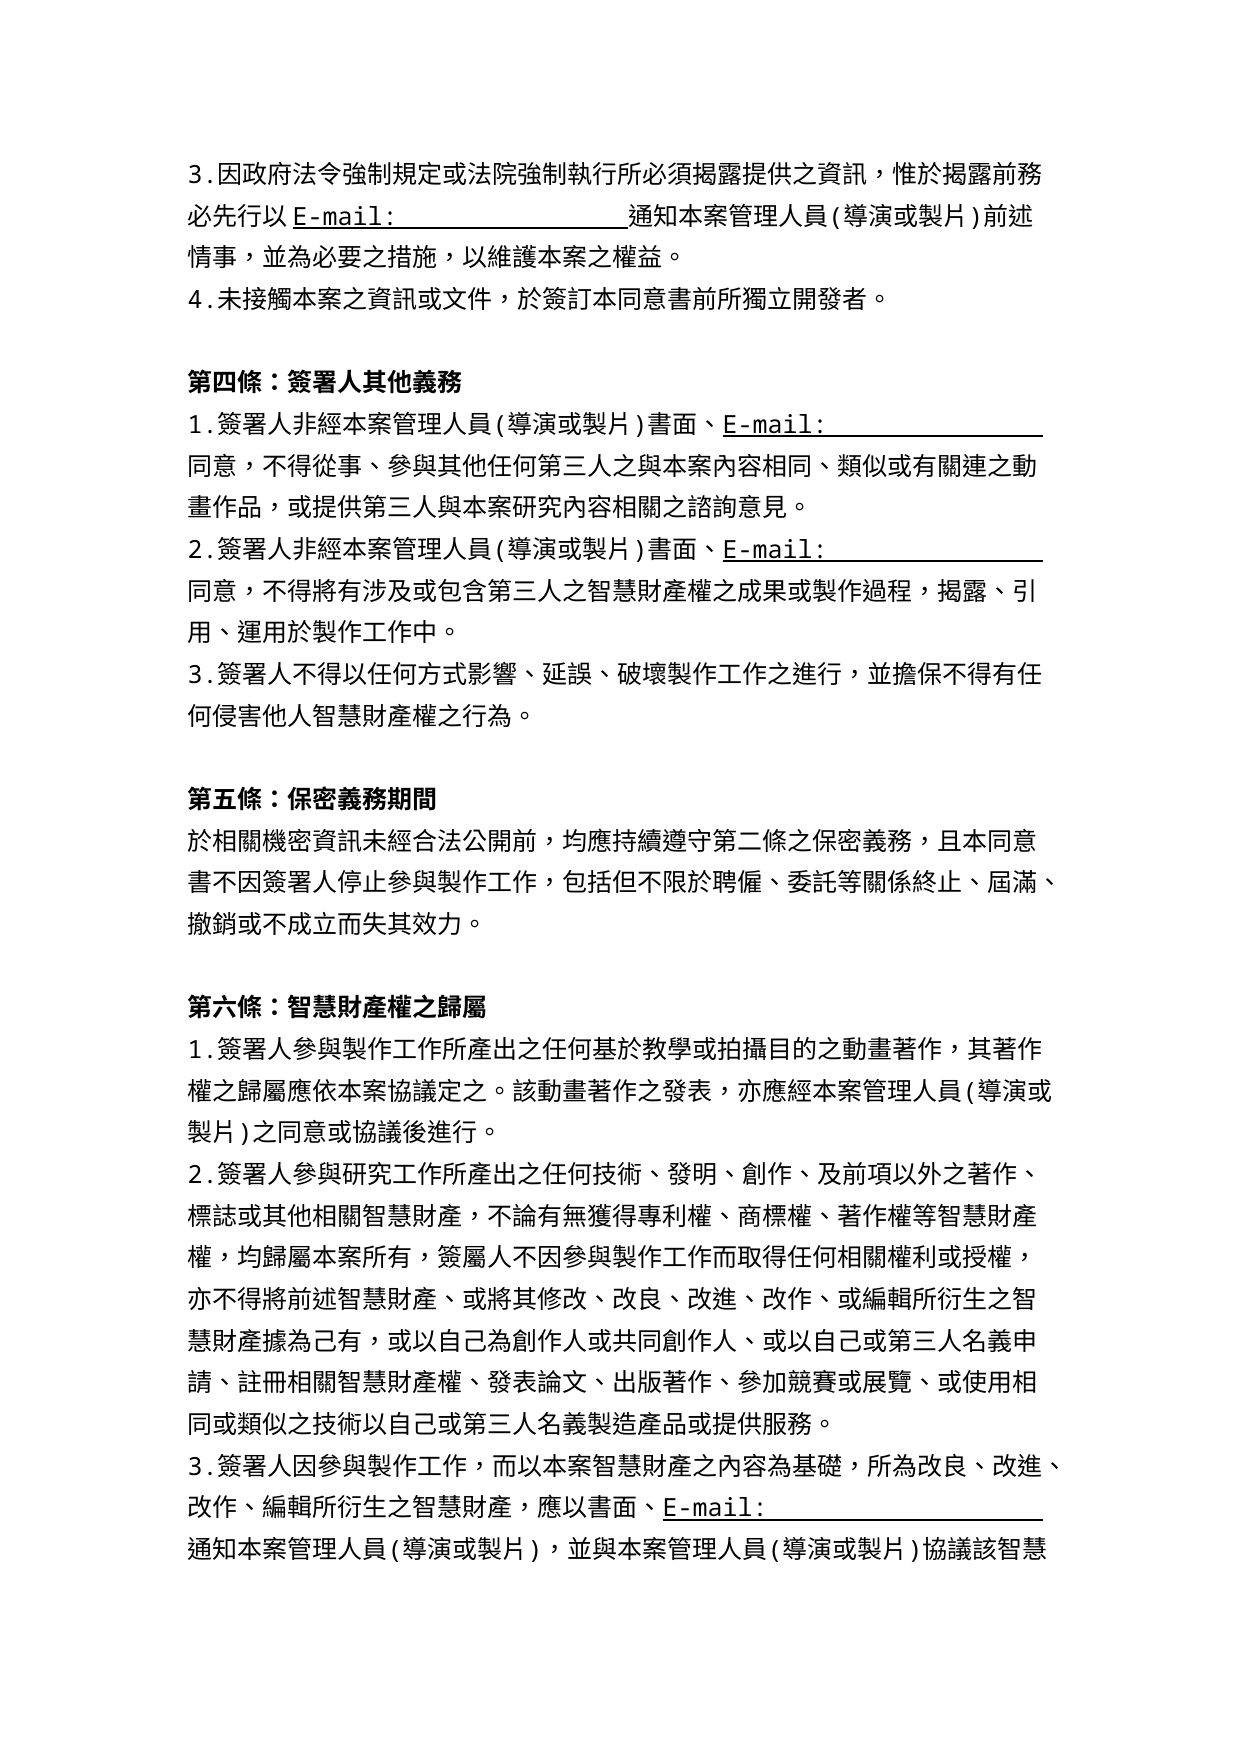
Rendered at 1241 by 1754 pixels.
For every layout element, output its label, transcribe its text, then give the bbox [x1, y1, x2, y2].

text 1.簽署人非經本案管理人員(導演或製片)書面、E-mail: 同意，不得從事、參與其他任何第三人之與本案內容相同、類似或有關連之動畫作品，或提供第三人與本案研究內容相關之諮詢意見。 [187, 400, 1053, 525]
text 3.因政府法令強制規定或法院強制執行所必須揭露提供之資訊，惟於揭露前務必先行以E-mail: 通知本案管理人員(導演或製片)前述情事，並為必要之措施，以維護本案之權益。 [187, 150, 1053, 275]
text 4.未接觸本案之資訊或文件，於簽訂本同意書前所獨立開發者。 [187, 275, 1053, 317]
text 2.簽署人非經本案管理人員(導演或製片)書面、E-mail: 同意，不得將有涉及或包含第三人之智慧財產權之成果或製作過程，揭露、引用、運用於製作工作中。 [187, 525, 1053, 650]
text 3.簽署人因參與製作工作，而以本案智慧財產之內容為基礎，所為改良、改進、改作、編輯所衍生之智慧財產，應以書面、E-mail: 通知本案管理人員(導演或製片)，並與本案管理人員(導演或製片)協議該智慧財產之歸屬。 [187, 1442, 1053, 1567]
text 1.簽署人參與製作工作所產出之任何基於教學或拍攝目的之動畫著作，其著作權之歸屬應依本案協議定之。該動畫著作之發表，亦應經本案管理人員(導演或製片)之同意或協議後進行。 [187, 1025, 1053, 1150]
text 於相關機密資訊未經合法公開前，均應持續遵守第二條之保密義務，且本同意書不因簽署人停止參與製作工作，包括但不限於聘僱、委託等關係終止、屆滿、撤銷或不成立而失其效力。 [187, 817, 1053, 942]
text 第六條：智慧財產權之歸屬 [187, 983, 1053, 1025]
text 3.簽署人不得以任何方式影響、延誤、破壞製作工作之進行，並擔保不得有任何侵害他人智慧財產權之行為。 [187, 650, 1053, 733]
text 第四條：簽署人其他義務 [187, 358, 1053, 400]
text 第五條：保密義務期間 [187, 775, 1053, 817]
text 2.簽署人參與研究工作所產出之任何技術、發明、創作、及前項以外之著作、標誌或其他相關智慧財產，不論有無獲得專利權、商標權、著作權等智慧財產權，均歸屬本案所有，簽屬人不因參與製作工作而取得任何相關權利或授權，亦不得將前述智慧財產、或將其修改、改良、改進、改作、或編輯所衍生之智慧財產據為己有，或以自己為創作人或共同創作人、或以自己或第三人名義申請、註冊相關智慧財產權、發表論文、出版著作、參加競賽或展覽、或使用相同或類似之技術以自己或第三人名義製造產品或提供服務。 [187, 1150, 1053, 1442]
